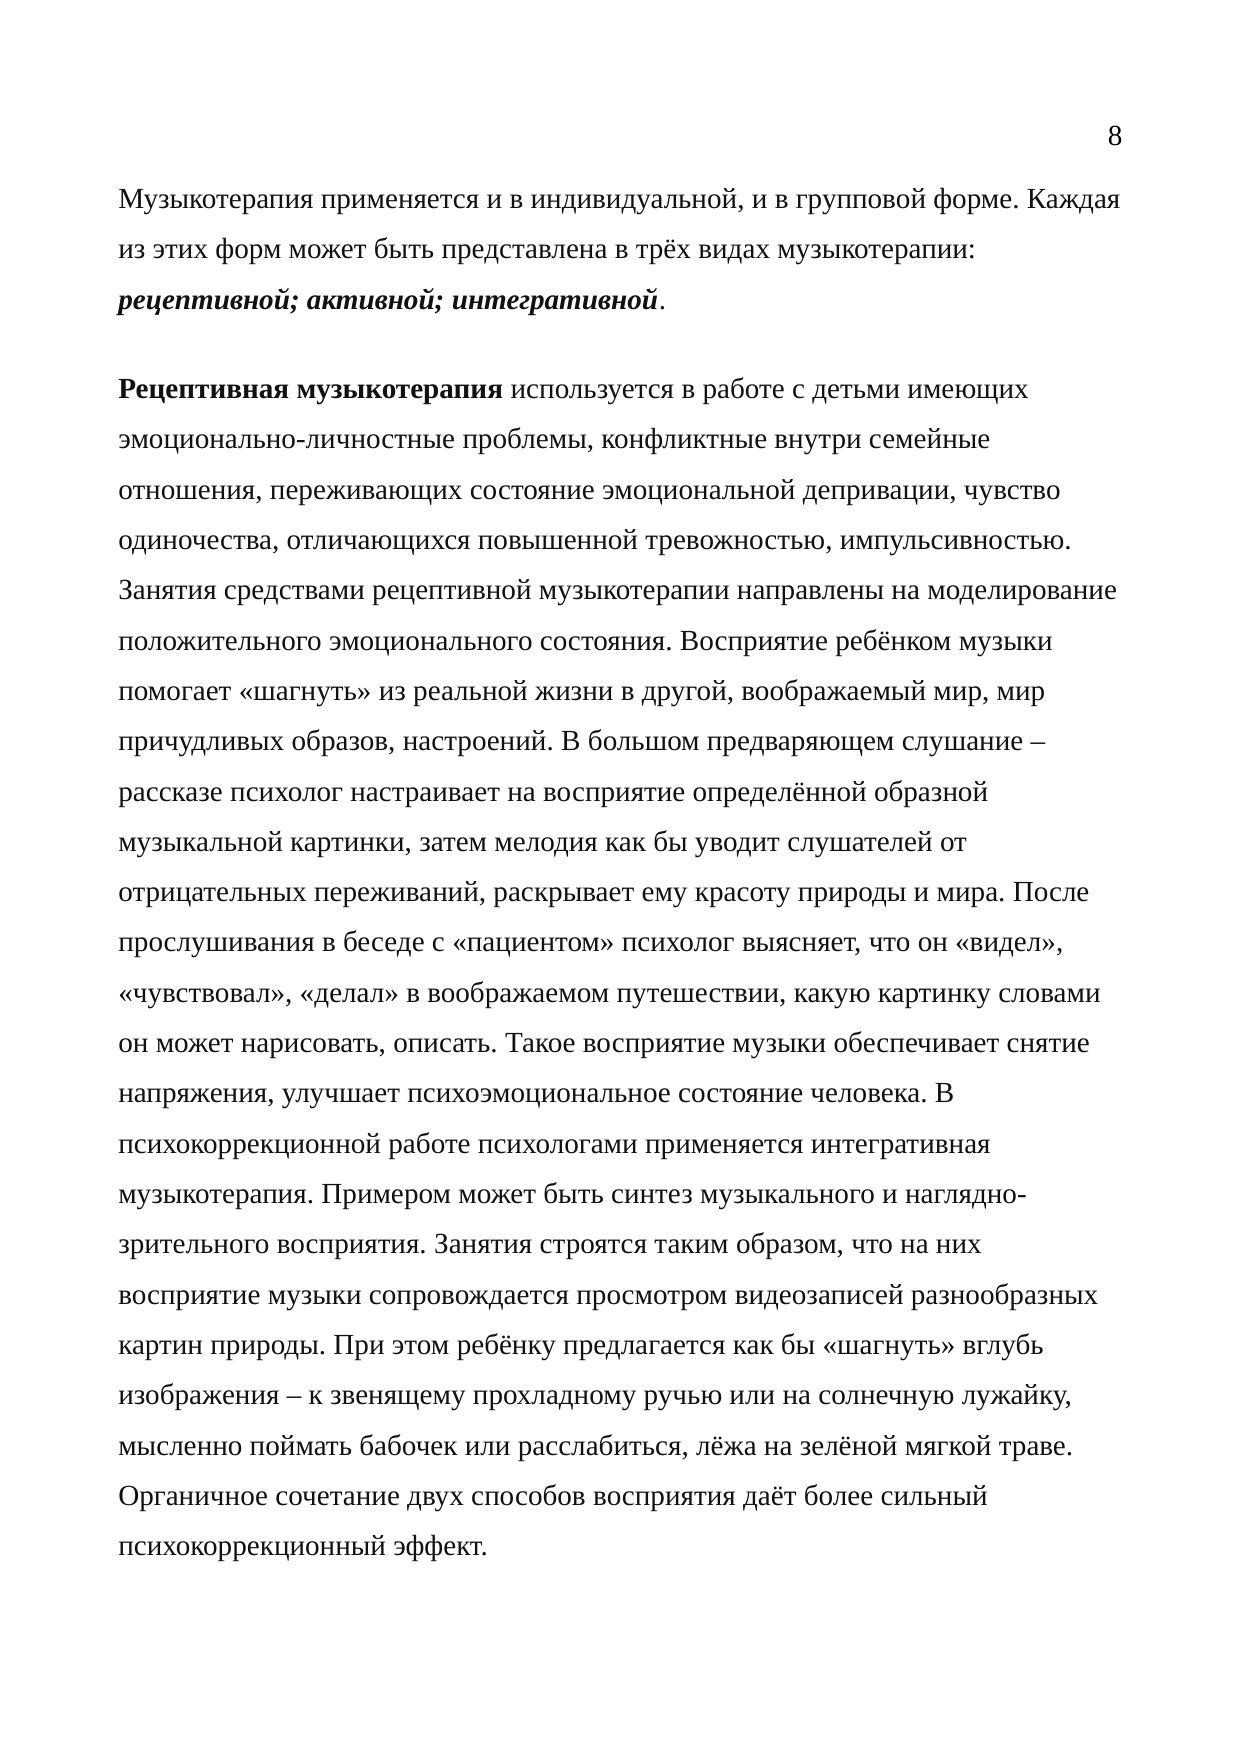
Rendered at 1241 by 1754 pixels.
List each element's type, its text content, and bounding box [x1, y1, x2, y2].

list Музыкотерапия применяется и в индивидуальной, и в групповой форме. Каждая из этих форм может быть представлена в трёх видах музыкотерапии: рецептивной; активной; интегративной. [118, 181, 1122, 315]
list Рецептивная музыкотерапия используется в работе с детьми имеющих эмоционально-личностные проблемы, конфликтные внутри семейные отношения, переживающих состояние эмоциональной депривации, чувство одиночества, отличающихся повышенной тревожностью, импульсивностью. Занятия средствами рецептивной музыкотерапии направлены на моделирование положительного эмоционального состояния. Восприятие ребёнком музыки помогает «шагнуть» из реальной жизни в другой, воображаемый мир, мир причудливых образов, настроений. В большом предваряющем слушание – рассказе психолог настраивает на восприятие определённой образной музыкальной картинки, затем мелодия как бы уводит слушателей от отрицательных переживаний, раскрывает ему красоту природы и мира. После прослушивания в беседе с «пациентом» психолог выясняет, что он «видел», «чувствовал», «делал» в воображаемом путешествии, какую картинку словами он может нарисовать, описать. Такое восприятие музыки обеспечивает снятие напряжения, улучшает психоэмоциональное состояние человека. В психокоррекционной работе психологами применяется интегративная музыкотерапия. Примером может быть синтез музыкального и наглядно-зрительного восприятия. Занятия строятся таким образом, что на них восприятие музыки сопровождается просмотром видеозаписей разнообразных картин природы. При этом ребёнку предлагается как бы «шагнуть» вглубь изображения – к звенящему прохладному ручью или на солнечную лужайку, мысленно поймать бабочек или расслабиться, лёжа на зелёной мягкой траве. Органичное сочетание двух способов восприятия даёт более сильный психокоррекционный эффект. [118, 371, 1122, 1562]
